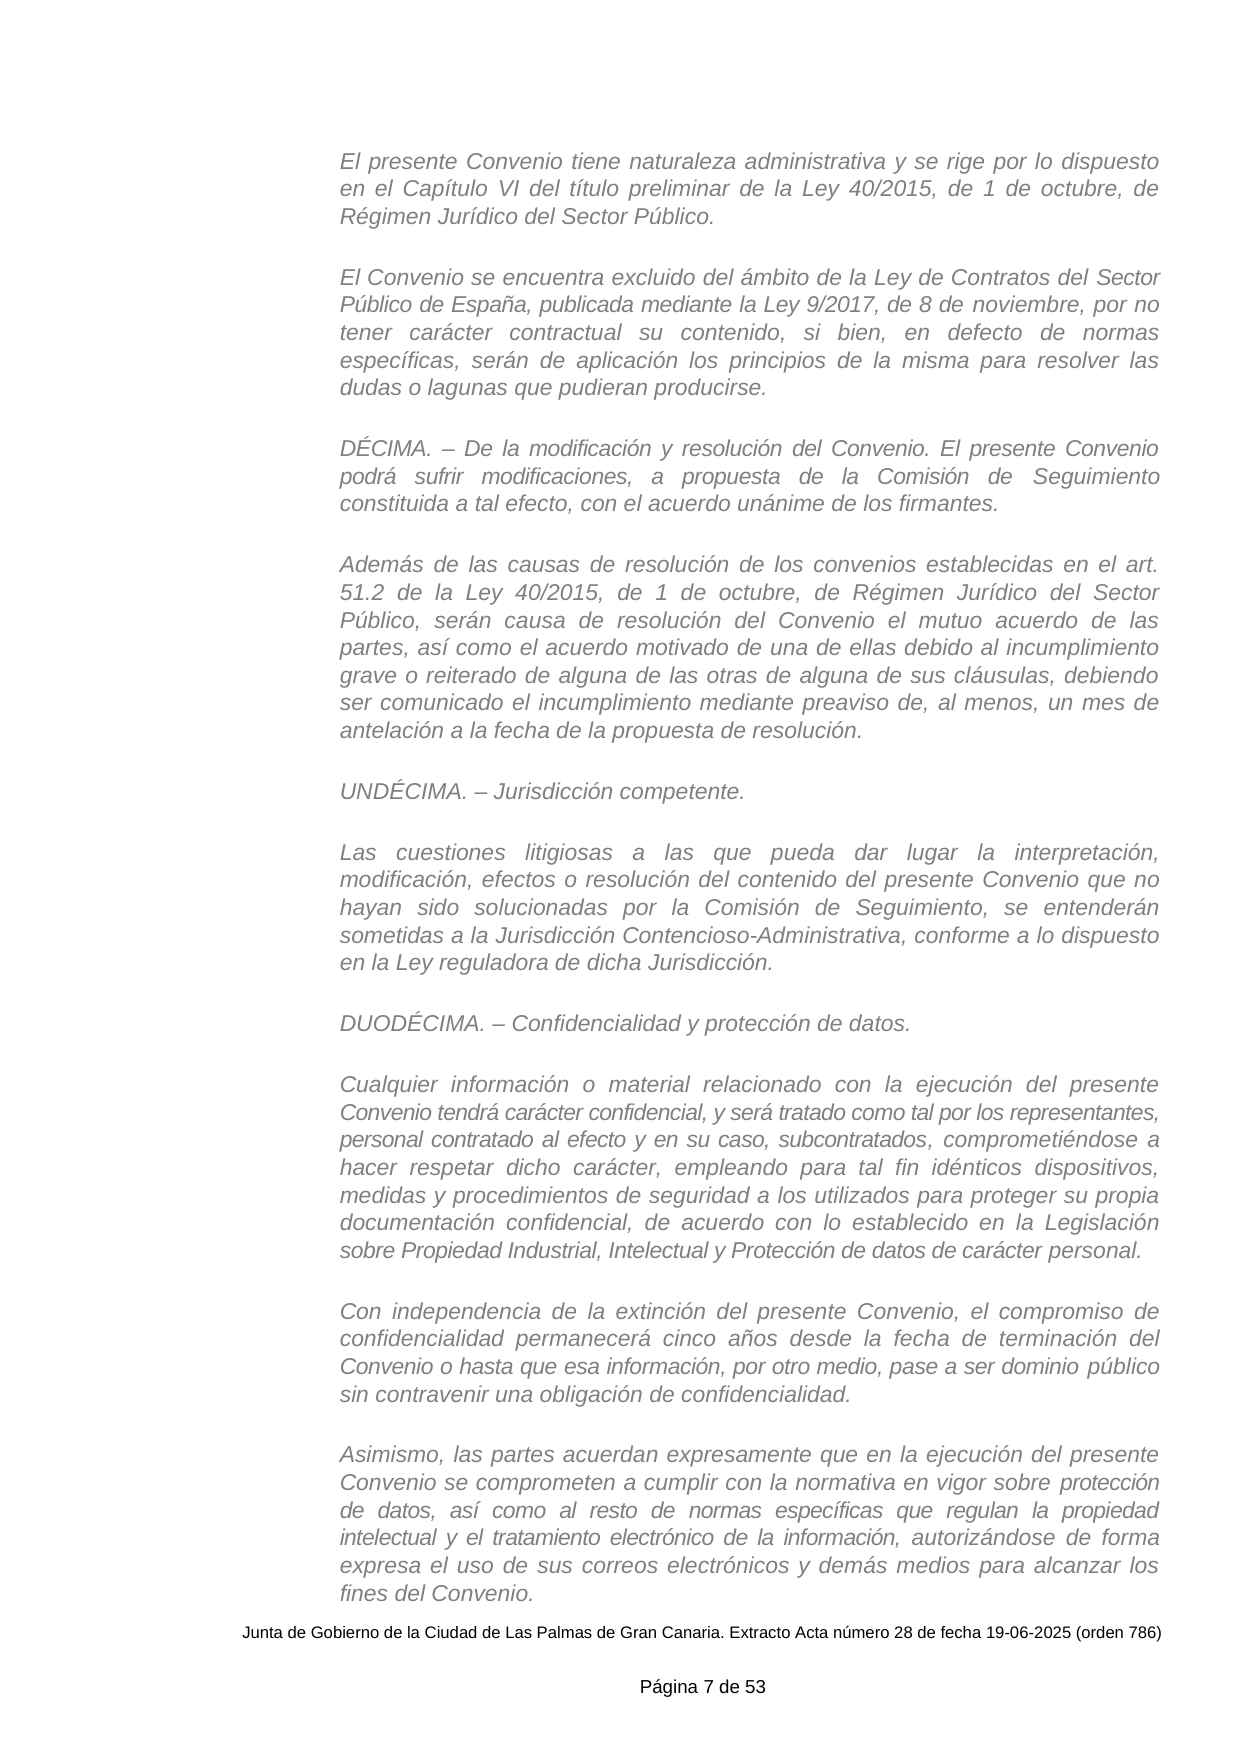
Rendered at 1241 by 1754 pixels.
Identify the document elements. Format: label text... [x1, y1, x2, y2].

text El Convenio se encuentra excluido del ámbito de la Ley de Contratos del Sector Público de España, publicada mediante la Ley 9/2017, de 8 de noviembre, por no tener carácter contractual su contenido, si bien, en defecto de normas específicas, serán de aplicación los principios de la misma para resolver las dudas o lagunas que pudieran producirse. [339, 264, 1162, 401]
text Las cuestiones litigiosas a las que pueda dar lugar la interpretación, modificación, efectos o resolución del contenido del presente Convenio que no hayan sido solucionadas por la Comisión de Seguimiento, se entenderán sometidas a la Jurisdicción Contencioso-Administrativa, conforme a lo dispuesto en la Ley reguladora de dicha Jurisdicción. [339, 839, 1162, 976]
text El presente Convenio tiene naturaleza administrativa y se rige por lo dispuesto en el Capítulo VI del título preliminar de la Ley 40/2015, de 1 de octubre, de Régimen Jurídico del Sector Público. [339, 148, 1162, 229]
text Asimismo, las partes acuerdan expresamente que en la ejecución del presente Convenio se comprometen a cumplir con la normativa en vigor sobre protección de datos, así como al resto de normas específicas que regulan la propiedad intelectual y el tratamiento electrónico de la información, autorizándose de forma expresa el uso de sus correos electrónicos y demás medios para alcanzar los fines del Convenio. [339, 1441, 1162, 1606]
text Además de las causas de resolución de los convenios establecidas en el art. 51.2 de la Ley 40/2015, de 1 de octubre, de Régimen Jurídico del Sector Público, serán causa de resolución del Convenio el mutuo acuerdo de las partes, así como el acuerdo motivado de una de ellas debido al incumplimiento grave o reiterado de alguna de las otras de alguna de sus cláusulas, debiendo ser comunicado el incumplimiento mediante preaviso de, al menos, un mes de antelación a la fecha de la propuesta de resolución. [339, 551, 1162, 743]
text Cualquier información o material relacionado con la ejecución del presente Convenio tendrá carácter confidencial, y será tratado como tal por los representantes, personal contratado al efecto y en su caso, subcontratados, comprometiéndose a hacer respetar dicho carácter, empleando para tal fin idénticos dispositivos, medidas y procedimientos de seguridad a los utilizados para proteger su propia documentación confidencial, de acuerdo con lo establecido en la Legislación sobre Propiedad Industrial, Intelectual y Protección de datos de carácter personal. [339, 1071, 1162, 1263]
text Con independencia de la extinción del presente Convenio, el compromiso de confidencialidad permanecerá cinco años desde la fecha de terminación del Convenio o hasta que esa información, por otro medio, pase a ser dominio público sin contravenir una obligación de confidencialidad. [339, 1298, 1162, 1407]
text DUODÉCIMA. – Confidencialidad y protección de datos. [339, 1010, 1162, 1037]
text UNDÉCIMA. – Jurisdicción competente. [339, 778, 1162, 804]
text DÉCIMA. – De la modificación y resolución del Convenio. El presente Convenio podrá sufrir modificaciones, a propuesta de la Comisión de Seguimiento constituida a tal efecto, con el acuerdo unánime de los firmantes. [339, 435, 1162, 517]
